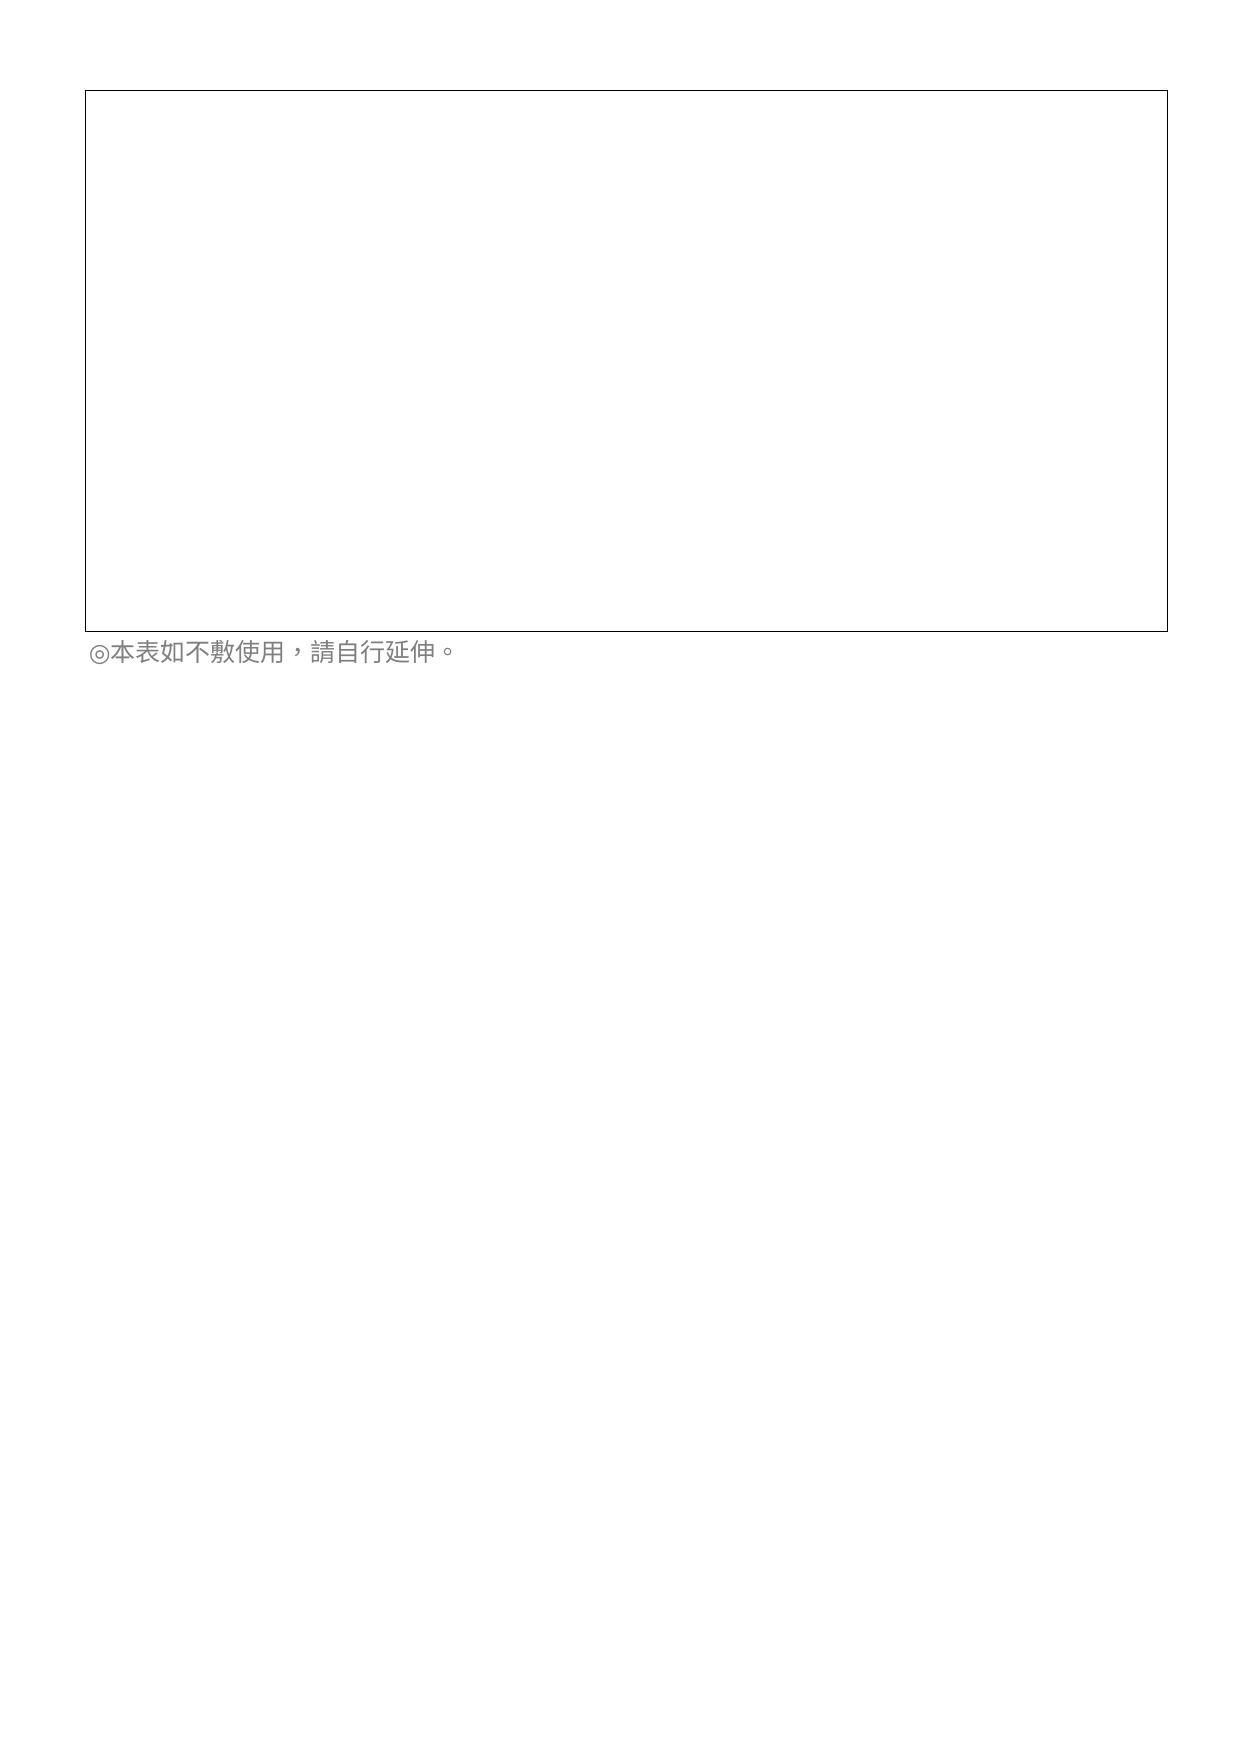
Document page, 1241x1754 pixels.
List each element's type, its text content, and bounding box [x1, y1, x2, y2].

table_cell [86, 91, 1167, 631]
text ◎本表如不敷使用，請自行延伸。 [89, 632, 1152, 670]
